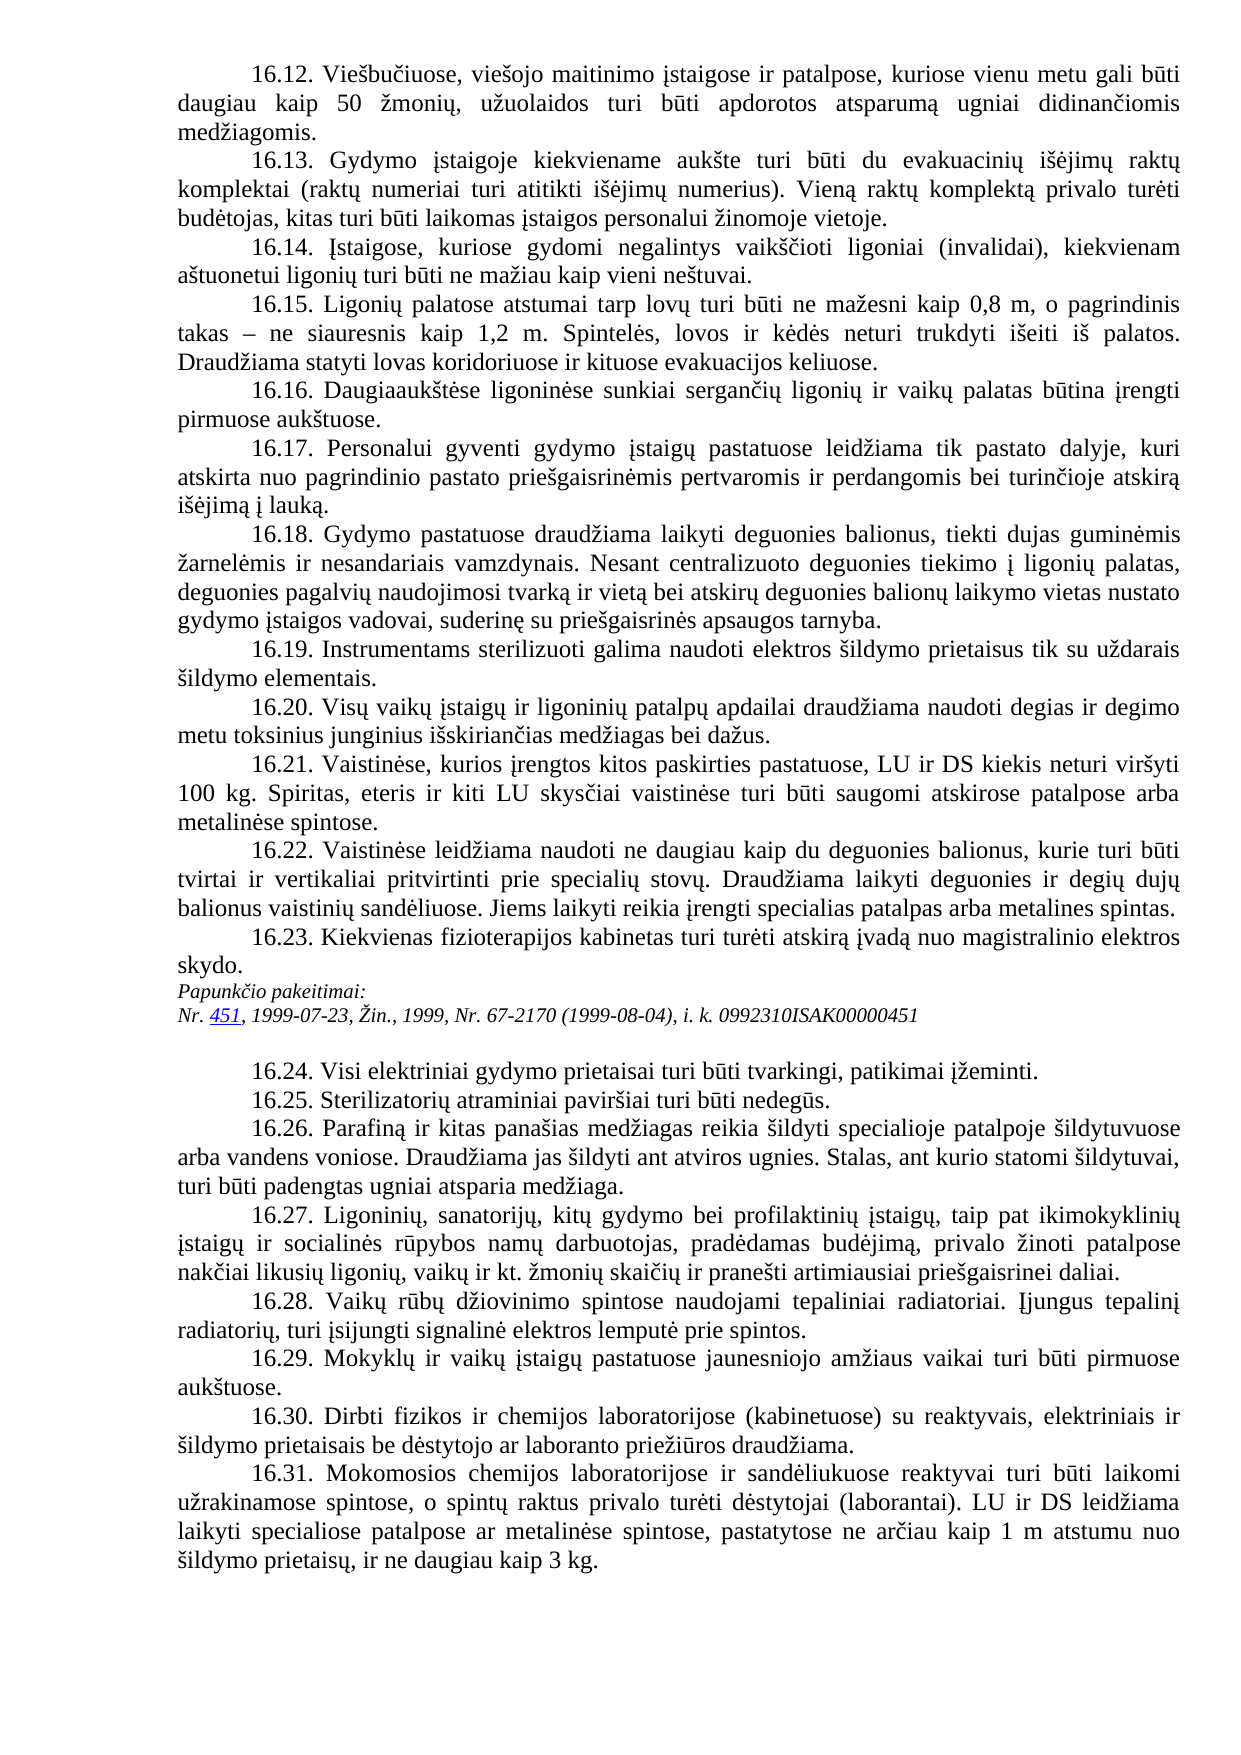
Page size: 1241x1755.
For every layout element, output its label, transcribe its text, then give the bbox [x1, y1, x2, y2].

text 16.15. Ligonių palatose atstumai tarp lovų turi būti ne mažesni kaip 0,8 m, o pagrindinis takas – ne siauresnis kaip 1,2 m. Spintelės, lovos ir kėdės neturi trukdyti išeiti iš palatos. Draudžiama statyti lovas koridoriuose ir kituose evakuacijos keliuose. [177, 289, 1181, 375]
text 16.12. Viešbučiuose, viešojo maitinimo įstaigose ir patalpose, kuriose vienu metu gali būti daugiau kaip 50 žmonių, užuolaidos turi būti apdorotos atsparumą ugniai didinančiomis medžiagomis. [177, 59, 1181, 145]
text 16.17. Personalui gyventi gydymo įstaigų pastatuose leidžiama tik pastato dalyje, kuri atskirta nuo pagrindinio pastato priešgaisrinėmis pertvaromis ir perdangomis bei turinčioje atskirą išėjimą į lauką. [177, 433, 1181, 519]
text 16.27. Ligoninių, sanatorijų, kitų gydymo bei profilaktinių įstaigų, taip pat ikimokyklinių įstaigų ir socialinės rūpybos namų darbuotojas, pradėdamas budėjimą, privalo žinoti patalpose nakčiai likusių ligonių, vaikų ir kt. žmonių skaičių ir pranešti artimiausiai priešgaisrinei daliai. [177, 1200, 1181, 1286]
text 16.23. Kiekvienas fizioterapijos kabinetas turi turėti atskirą įvadą nuo magistralinio elektros skydo. [177, 922, 1181, 979]
text 16.29. Mokyklų ir vaikų įstaigų pastatuose jaunesniojo amžiaus vaikai turi būti pirmuose aukštuose. [177, 1343, 1181, 1401]
text 16.14. Įstaigose, kuriose gydomi negalintys vaikščioti ligoniai (invalidai), kiekvienam aštuonetui ligonių turi būti ne mažiau kaip vieni neštuvai. [177, 232, 1181, 289]
text Nr. 451, 1999-07-23, Žin., 1999, Nr. 67-2170 (1999-08-04), i. k. 0992310ISAK00000451 [177, 1003, 1181, 1027]
text 16.26. Parafiną ir kitas panašias medžiagas reikia šildyti specialioje patalpoje šildytuvuose arba vandens voniose. Draudžiama jas šildyti ant atviros ugnies. Stalas, ant kurio statomi šildytuvai, turi būti padengtas ugniai atsparia medžiaga. [177, 1113, 1181, 1200]
text 16.31. Mokomosios chemijos laboratorijose ir sandėliukuose reaktyvai turi būti laikomi užrakinamose spintose, o spintų raktus privalo turėti dėstytojai (laborantai). LU ir DS leidžiama laikyti specialiose patalpose ar metalinėse spintose, pastatytose ne arčiau kaip 1 m atstumu nuo šildymo prietaisų, ir ne daugiau kaip 3 kg. [177, 1458, 1181, 1573]
text 16.20. Visų vaikų įstaigų ir ligoninių patalpų apdailai draudžiama naudoti degias ir degimo metu toksinius junginius išskiriančias medžiagas bei dažus. [177, 692, 1181, 749]
text 16.25. Sterilizatorių atraminiai paviršiai turi būti nedegūs. [177, 1085, 1181, 1113]
text 16.18. Gydymo pastatuose draudžiama laikyti deguonies balionus, tiekti dujas guminėmis žarnelėmis ir nesandariais vamzdynais. Nesant centralizuoto deguonies tiekimo į ligonių palatas, deguonies pagalvių naudojimosi tvarką ir vietą bei atskirų deguonies balionų laikymo vietas nustato gydymo įstaigos vadovai, suderinę su priešgaisrinės apsaugos tarnyba. [177, 519, 1181, 634]
text 16.28. Vaikų rūbų džiovinimo spintose naudojami tepaliniai radiatoriai. Įjungus tepalinį radiatorių, turi įsijungti signalinė elektros lemputė prie spintos. [177, 1286, 1181, 1343]
text 16.24. Visi elektriniai gydymo prietaisai turi būti tvarkingi, patikimai įžeminti. [177, 1056, 1181, 1085]
text 16.19. Instrumentams sterilizuoti galima naudoti elektros šildymo prietaisus tik su uždarais šildymo elementais. [177, 634, 1181, 692]
text 16.13. Gydymo įstaigoje kiekviename aukšte turi būti du evakuacinių išėjimų raktų komplektai (raktų numeriai turi atitikti išėjimų numerius). Vieną raktų komplektą privalo turėti budėtojas, kitas turi būti laikomas įstaigos personalui žinomoje vietoje. [177, 145, 1181, 232]
text 16.30. Dirbti fizikos ir chemijos laboratorijose (kabinetuose) su reaktyvais, elektriniais ir šildymo prietaisais be dėstytojo ar laboranto priežiūros draudžiama. [177, 1401, 1181, 1458]
text 16.22. Vaistinėse leidžiama naudoti ne daugiau kaip du deguonies balionus, kurie turi būti tvirtai ir vertikaliai pritvirtinti prie specialių stovų. Draudžiama laikyti deguonies ir degių dujų balionus vaistinių sandėliuose. Jiems laikyti reikia įrengti specialias patalpas arba metalines spintas. [177, 835, 1181, 922]
text 16.16. Daugiaaukštėse ligoninėse sunkiai sergančių ligonių ir vaikų palatas būtina įrengti pirmuose aukštuose. [177, 375, 1181, 433]
text Papunkčio pakeitimai: [177, 979, 1181, 1003]
text 16.21. Vaistinėse, kurios įrengtos kitos paskirties pastatuose, LU ir DS kiekis neturi viršyti 100 kg. Spiritas, eteris ir kiti LU skysčiai vaistinėse turi būti saugomi atskirose patalpose arba metalinėse spintose. [177, 749, 1181, 835]
